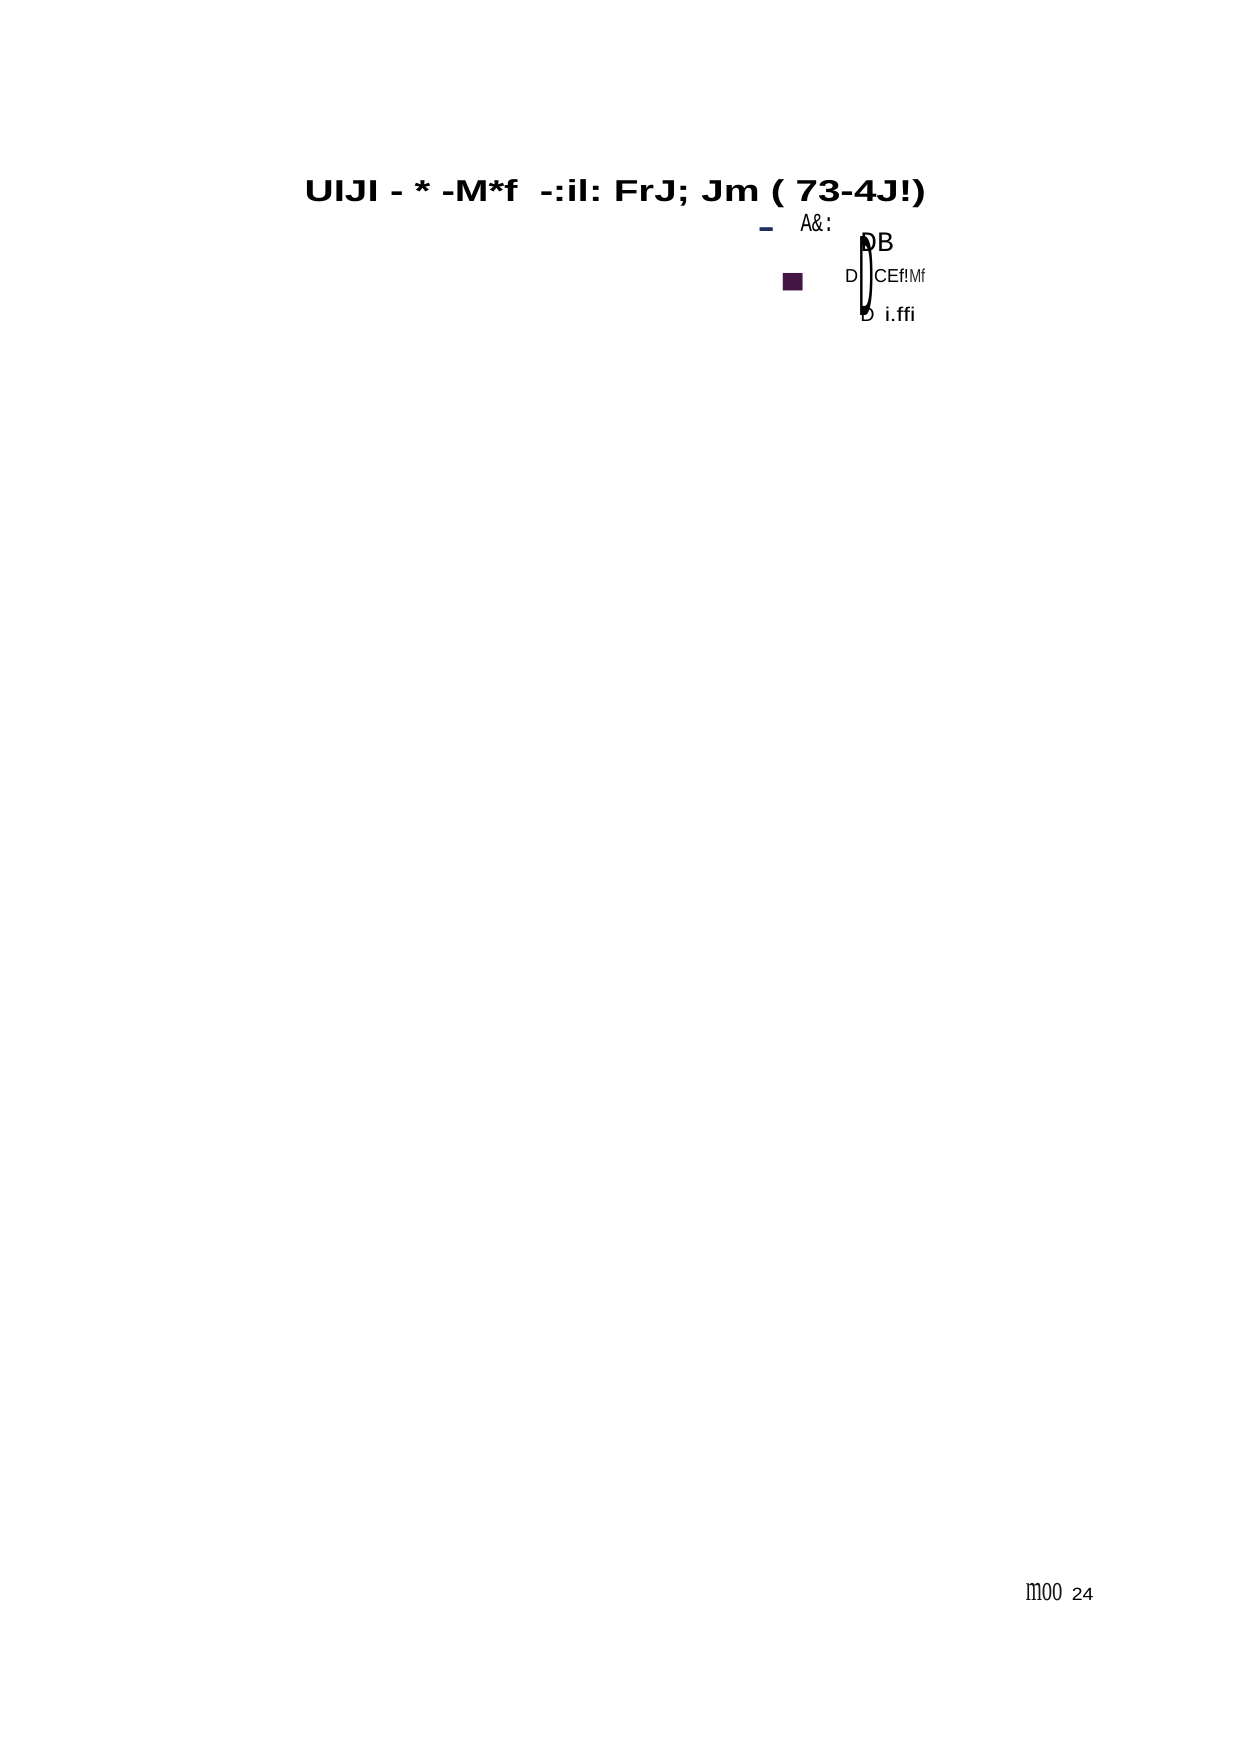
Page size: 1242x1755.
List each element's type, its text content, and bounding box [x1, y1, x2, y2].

text .A&: [732, 208, 1104, 217]
text ·DDCEf!Mf [816, 217, 925, 231]
text DB [175, 231, 893, 261]
text ·DDCEf!Mf [175, 217, 804, 231]
text D i.ffi [175, 302, 915, 325]
text UIJI - * -M*f -:il: FrJ; Jm ( 73-4J!) [304, 173, 1104, 207]
